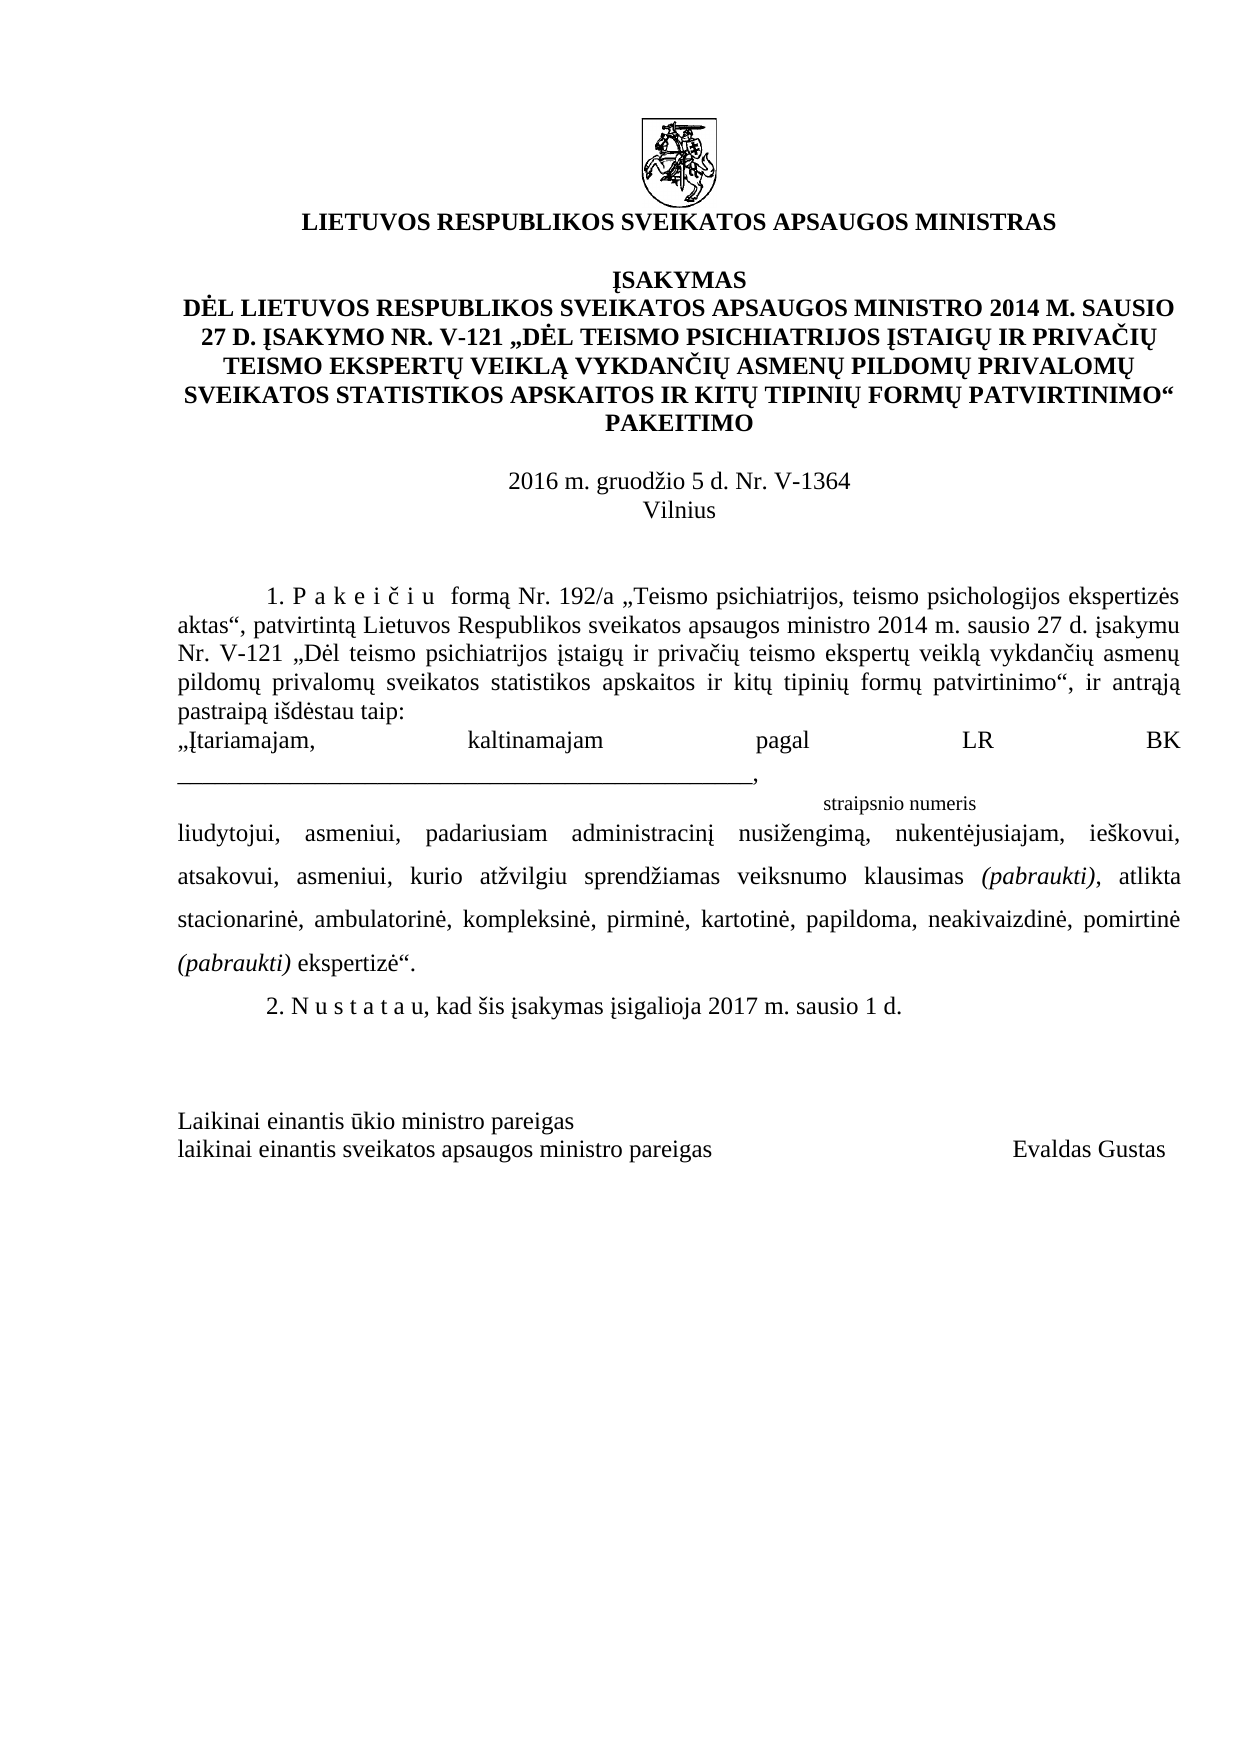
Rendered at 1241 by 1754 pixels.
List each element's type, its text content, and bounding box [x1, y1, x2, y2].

text 1. P a k e i č i u formą Nr. 192/a „Teismo psichiatrijos, teismo psichologijos ekspertizės aktas“, patvirtintą Lietuvos Respublikos sveikatos apsaugos ministro 2014 m. sausio 27 d. įsakymu Nr. V-121 „Dėl teismo psichiatrijos įstaigų ir privačių teismo ekspertų veiklą vykdančių asmenų pildomų privalomų sveikatos statistikos apskaitos ir kitų tipinių formų patvirtinimo“, ir antrąją pastraipą išdėstau taip: [177, 581, 1181, 725]
text „Įtariamajam, kaltinamajam pagal LR BK ______________________________________________, [177, 725, 1181, 786]
text laikinai einantis sveikatos apsaugos ministro pareigas Evaldas Gustas [177, 1134, 1181, 1163]
text LIETUVOS RESPUBLIKOS SVEIKATOS APSAUGOS MINISTRAS [177, 207, 1181, 236]
text straipsnio numeris [177, 791, 1181, 815]
text Vilnius [177, 495, 1181, 523]
text 2016 m. gruodžio 5 d. Nr. V-1364 [177, 466, 1181, 495]
text ĮSAKYMAS [177, 265, 1181, 293]
text DĖL LIETUVOS RESPUBLIKOS SVEIKATOS APSAUGOS MINISTRO 2014 M. SAUSIO 27 D. ĮSAKYMO NR. V-121 „DĖL TEISMO PSICHIATRIJOS ĮSTAIGŲ IR PRIVAČIŲ TEISMO EKSPERTŲ VEIKLĄ VYKDANČIŲ ASMENŲ PILDOMŲ PRIVALOMŲ SVEIKATOS STATISTIKOS APSKAITOS IR KITŲ TIPINIŲ FORMŲ PATVIRTINIMO“ PAKEITIMO [177, 293, 1181, 437]
text liudytojui, asmeniui, padariusiam administracinį nusižengimą, nukentėjusiajam, ieškovui, atsakovui, asmeniui, kurio atžvilgiu sprendžiamas veiksnumo klausimas (pabraukti), atlikta stacionarinė, ambulatorinė, kompleksinė, pirminė, kartotinė, papildoma, neakivaizdinė, pomirtinė (pabraukti) ekspertizė“. [177, 818, 1181, 976]
text Laikinai einantis ūkio ministro pareigas [177, 1106, 1181, 1134]
text 2. N u s t a t a u, kad šis įsakymas įsigalioja 2017 m. sausio 1 d. [177, 991, 1181, 1019]
